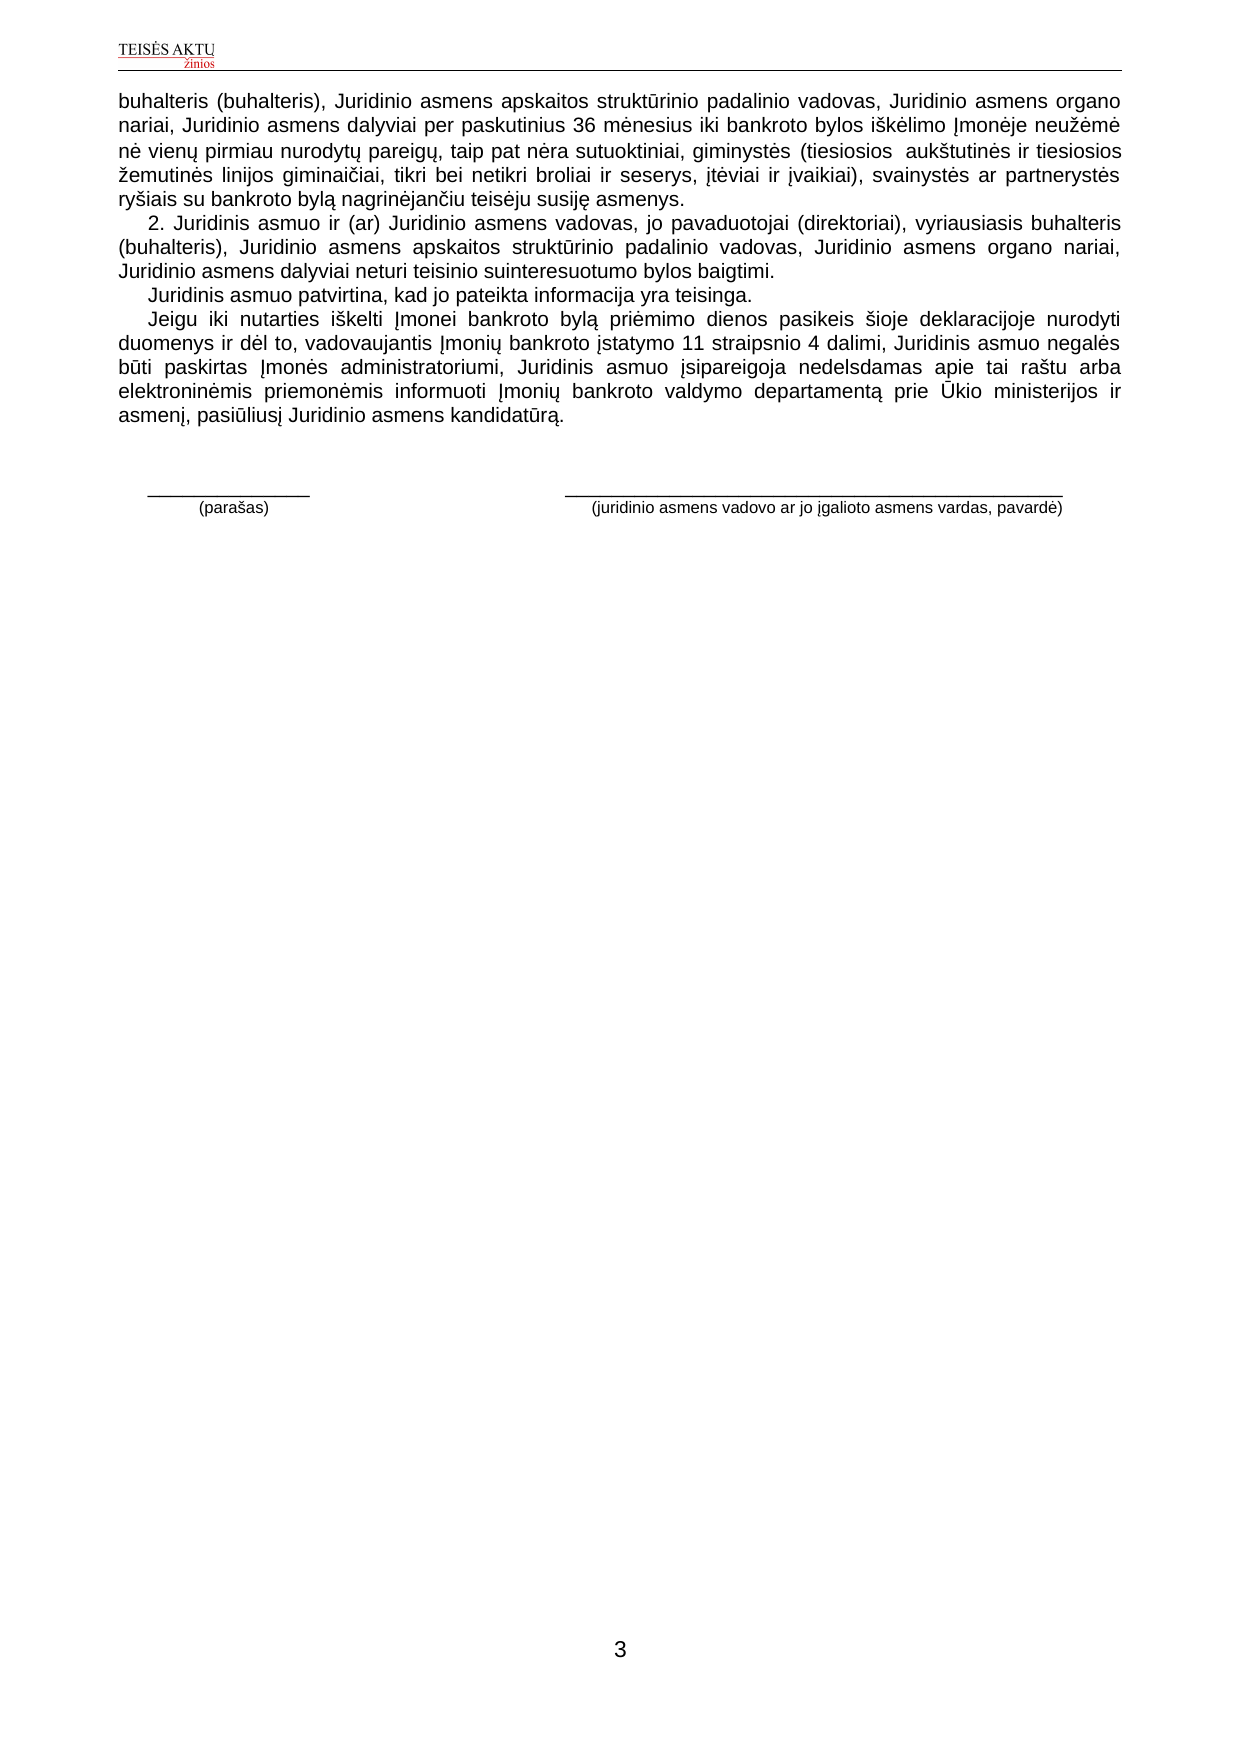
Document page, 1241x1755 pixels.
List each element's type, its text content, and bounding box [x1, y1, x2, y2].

text Jeigu iki nutarties iškelti Įmonei bankroto bylą priėmimo dienos pasikeis šioje deklaracijoje nurodyti duomenys ir dėl to, vadovaujantis Įmonių bankroto įstatymo 11 straipsnio 4 dalimi, Juridinis asmuo negalės būti paskirtas Įmonės administratoriumi, Juridinis asmuo įsipareigoja nedelsdamas apie tai raštu arba elektroninėmis priemonėmis informuoti Įmonių bankroto valdymo departamentą prie Ūkio ministerijos ir asmenį, pasiūliusį Juridinio asmens kandidatūrą. [118, 307, 1122, 426]
text Juridinis asmuo patvirtina, kad jo pateikta informacija yra teisinga. [118, 283, 1122, 307]
text buhalteris (buhalteris), Juridinio asmens apskaitos struktūrinio padalinio vadovas, Juridinio asmens organo nariai, Juridinio asmens dalyviai per paskutinius 36 mėnesius iki bankroto bylos iškėlimo Įmonėje neužėmė nė vienų pirmiau nurodytų pareigų, taip pat nėra sutuoktiniai, giminystės (tiesiosios aukštutinės ir tiesiosios žemutinės linijos giminaičiai, tikri bei netikri broliai ir seserys, įtėviai ir įvaikiai), svainystės ar partnerystės ryšiais su bankroto bylą nagrinėjančiu teisėju susiję asmenys. [118, 89, 1122, 211]
text ______________ ___________________________________________ [118, 474, 1122, 498]
text (parašas) (juridinio asmens vadovo ar jo įgalioto asmens vardas, pavardė) [118, 498, 1122, 517]
text 2. Juridinis asmuo ir (ar) Juridinio asmens vadovas, jo pavaduotojai (direktoriai), vyriausiasis buhalteris (buhalteris), Juridinio asmens apskaitos struktūrinio padalinio vadovas, Juridinio asmens organo nariai, Juridinio asmens dalyviai neturi teisinio suinteresuotumo bylos baigtimi. [118, 211, 1122, 283]
